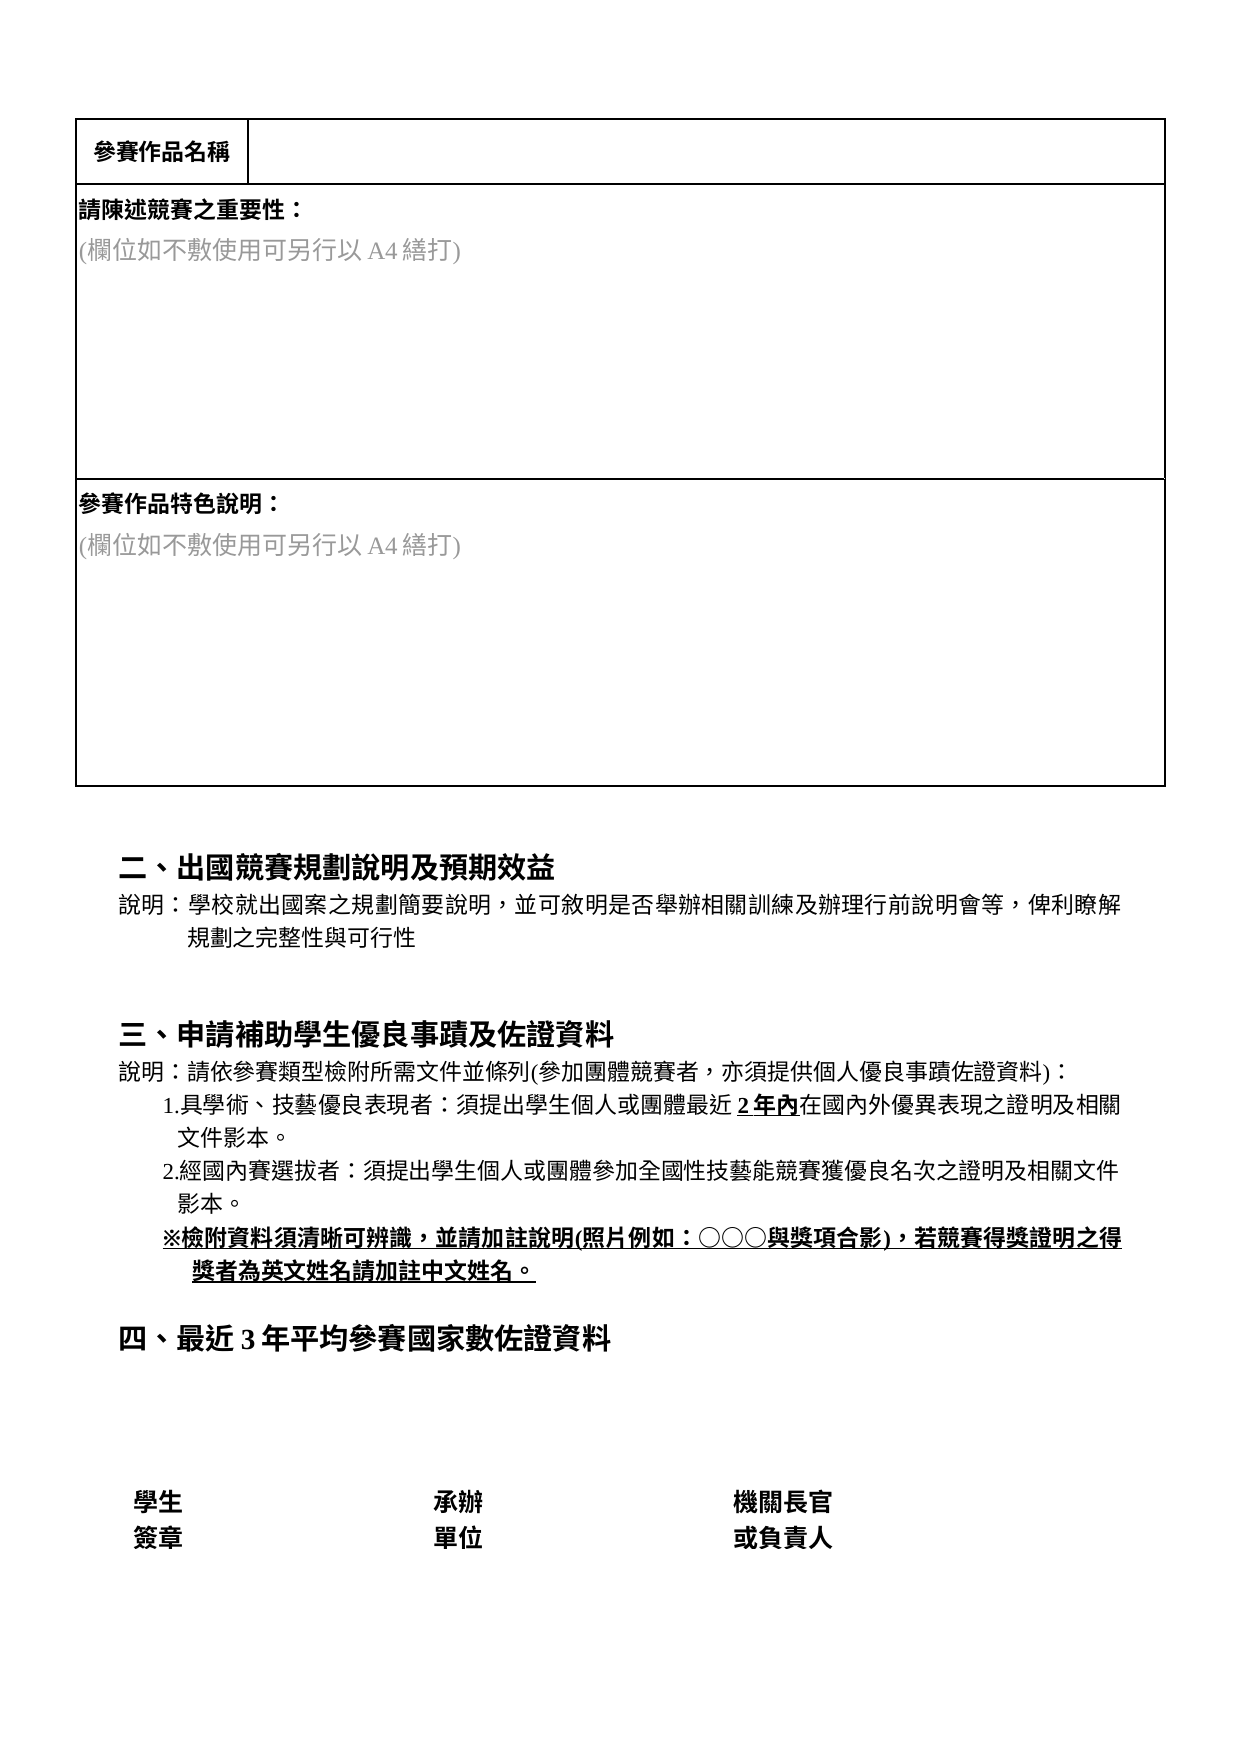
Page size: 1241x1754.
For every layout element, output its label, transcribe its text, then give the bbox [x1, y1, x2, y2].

text ※檢附資料須清晰可辨識，並請加註說明(照片例如：○○○與獎項合影)，若競賽得獎證明之得 [162, 1219, 1122, 1248]
text 2.經國內賽選拔者：須提出學生個人或團體參加全國性技藝能競賽獲優良名次之證明及相關文件影本。 [162, 1153, 1122, 1219]
text 四、最近3年平均參賽國家數佐證資料 [118, 1315, 1122, 1357]
text 簽章 單位 或負責人 [133, 1518, 1081, 1548]
table_cell 參賽作品特色說明： (欄位如不敷使用可另行以A4繕打) [77, 480, 1164, 785]
table_cell 參賽作品名稱 [77, 120, 247, 183]
text 三、申請補助學生優良事蹟及佐證資料 [118, 1011, 1122, 1053]
text 說明：學校就出國案之規劃簡要說明，並可敘明是否舉辦相關訓練及辦理行前說明會等，俾利瞭解規劃之完整性與可行性 [118, 887, 1122, 953]
text 二、出國競賽規劃說明及預期效益 [118, 844, 1122, 887]
table_cell [249, 120, 1164, 183]
text 說明：請依參賽類型檢附所需文件並條列(參加團體競賽者，亦須提供個人優良事蹟佐證資料)： [118, 1053, 1122, 1087]
table_cell 請陳述競賽之重要性： (欄位如不敷使用可另行以A4繕打) [77, 185, 1164, 477]
text 獎者為英文姓名請加註中文姓名。 [162, 1249, 1122, 1286]
text 1.具學術、技藝優良表現者：須提出學生個人或團體最近2年內在國內外優異表現之證明及相關文件影本。 [162, 1087, 1122, 1153]
text 學生 承辦 機關長官 [133, 1482, 1081, 1518]
